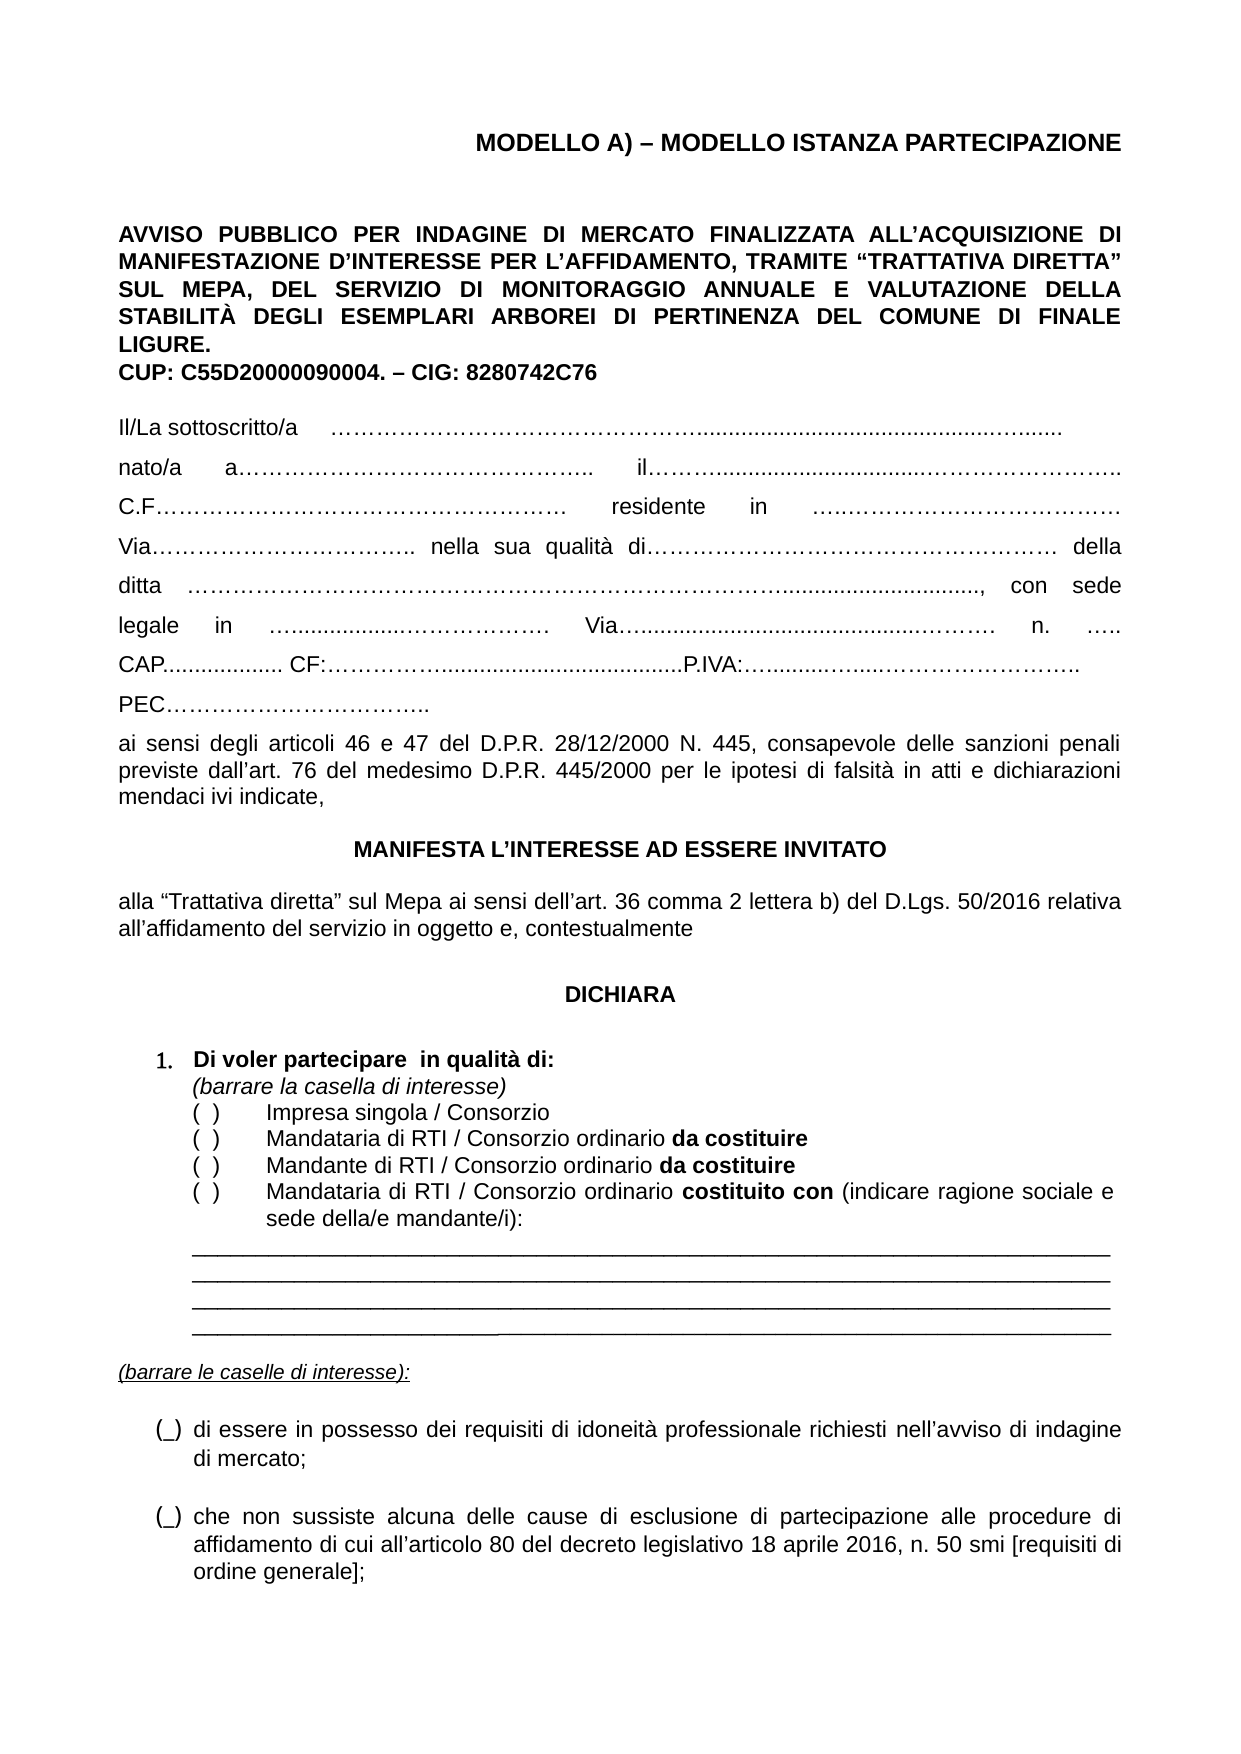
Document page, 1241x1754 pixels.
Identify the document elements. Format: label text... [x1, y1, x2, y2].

text _____________________________________________________________________________________________________________________________________________________________________________________________________________________________________________________________________________________________________ [192, 1231, 1122, 1336]
text alla “Trattativa diretta” sul Mepa ai sensi dell’art. 36 comma 2 lettera b) del D.Lgs. 50/2016 relativa all’affidamento del servizio in oggetto e, contestualmente [118, 888, 1122, 941]
list di essere in possesso dei requisiti di idoneità professionale richiesti nell’avviso di indagine di mercato; [156, 1411, 1122, 1471]
text PEC…………………………….. [118, 691, 1122, 717]
list che non sussiste alcuna delle cause di esclusione di partecipazione alle procedure di affidamento di cui all’articolo 80 del decreto legislativo 18 aprile 2016, n. 50 smi [requisiti di ordine generale]; [156, 1497, 1122, 1584]
text ( ) Impresa singola / Consorzio [192, 1099, 1122, 1125]
text (barrare la casella di interesse) [192, 1073, 1122, 1099]
text ( ) Mandataria di RTI / Consorzio ordinario costituito con (indicare ragione sociale e sede della/e mandante/i): [192, 1178, 1122, 1231]
text MANIFESTA L’INTERESSE AD ESSERE INVITATO [118, 836, 1122, 862]
text (barrare le caselle di interesse): [118, 1360, 1122, 1384]
text CUP: C55D20000090004. – CIG: 8280742C76 [118, 359, 1122, 385]
text MODELLO A) – MODELLO ISTANZA PARTECIPAZIONE [118, 118, 1122, 159]
text Il/La sottoscritto/a …………………………………………...............................................…....... [118, 414, 1122, 441]
text AVVISO PUBBLICO PER INDAGINE DI MERCATO FINALIZZATA ALL’ACQUISIZIONE DI MANIFESTAZIONE D’INTERESSE PER L’AFFIDAMENTO, TRAMITE “TRATTATIVA DIRETTA” SUL MEPA, DEL SERVIZIO DI MONITORAGGIO ANNUALE E VALUTAZIONE DELLA STABILITÀ DEGLI ESEMPLARI ARBOREI DI PERTINENZA DEL COMUNE DI FINALE LIGURE. [118, 221, 1122, 357]
text ( ) Mandataria di RTI / Consorzio ordinario da costituire [192, 1125, 1122, 1152]
text ( ) Mandante di RTI / Consorzio ordinario da costituire [192, 1152, 1122, 1178]
list Di voler partecipare in qualità di: [156, 1046, 1122, 1073]
text ai sensi degli articoli 46 e 47 del D.P.R. 28/12/2000 N. 445, consapevole delle sanzioni penali previste dall’art. 76 del medesimo D.P.R. 445/2000 per le ipotesi di falsità in atti e dichiarazioni mendaci ivi indicate, [118, 730, 1122, 809]
text DICHIARA [118, 981, 1122, 1007]
text nato/a a……………………………………….. il……….................................…………………….. C.F……………………………………………… residente in …..……………………………… Via…………………………….. nella sua qualità di……………………………………………… della ditta ……………………………………………………………………..............................., con sede legale in …..................………………. Via…............................................………. n. ….. CAP................... CF:……………......................................P.IVA:…..........….....…………………….. [118, 454, 1122, 678]
